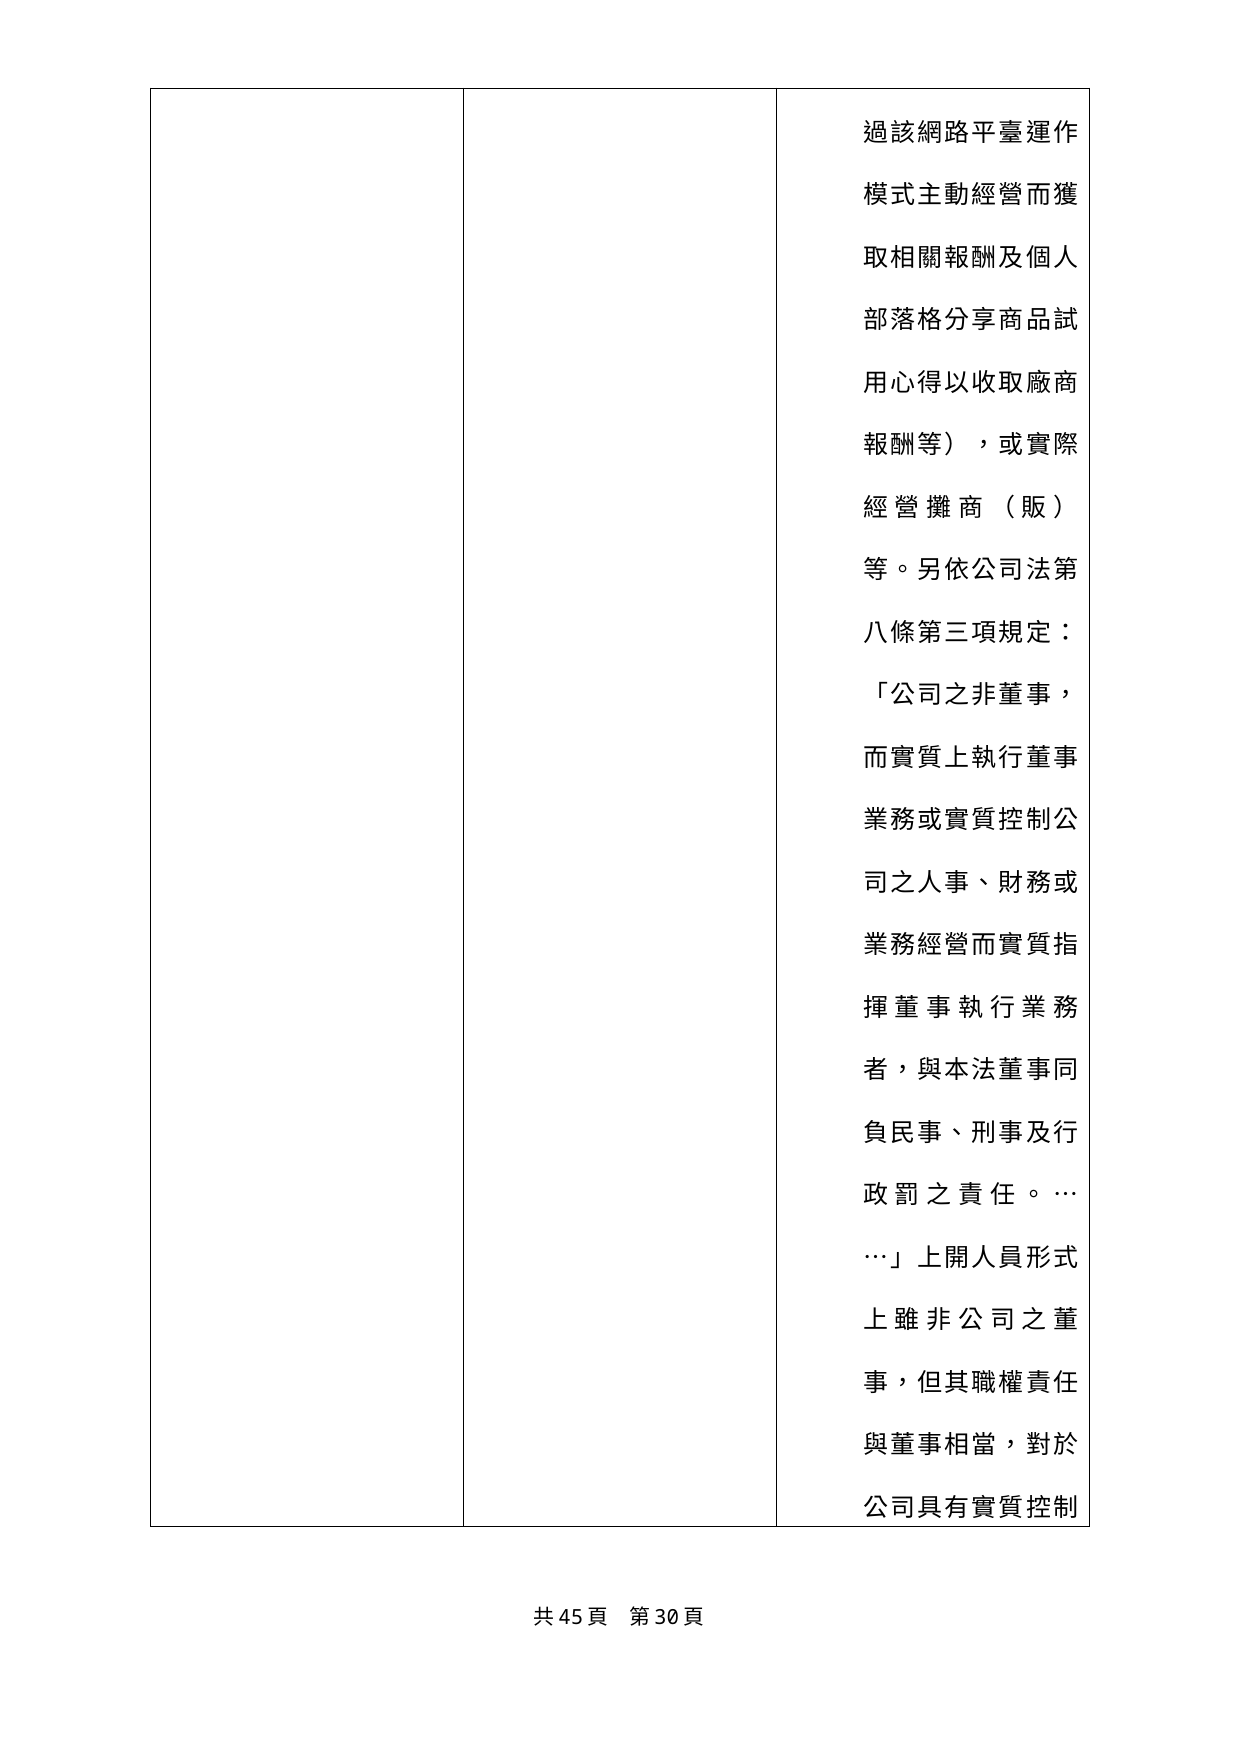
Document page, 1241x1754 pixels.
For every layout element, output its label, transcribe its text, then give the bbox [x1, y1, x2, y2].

table_cell 本條依現行條文修正第一項及刪除第二項至第四項，並增訂第二項至第五項規定。 第二項及第三項機關（構）之文字體例訂定理由同第四條。 第一項修正理由，茲考量現行國內法除本法外尚無「投機事業」名詞之界定，且本項明定公務員不得經營商業，本即含括不得經營投機事業之情事在內，爰刪除相關文字。至現行條文本項但書投資適法性規定，移列第四項及第五項明定。 第二項增訂理由： 茲以本法禁止公務員經營商業，目的係為避免公務員官商兩棲，或因求私利而影響公務之情事發生，且依司法院院解字第三○三六號解釋：「現任官吏當選民營實業公司董監事，雖非無效，但如充任此項董監事，以經營商業或投機事業，即屬違反本法第十三條第一項之規定。」又公司法第八條規定：「（第一項）本法所稱公司負責人：在無限公司、兩合公司為執行業務或代表公司之股東；在有限公司、股份有限公司為董事。（第二項）公司之經理人、清算人或臨時管理人，股份有限公司之發起人、監察人、檢查人、重整人或重整監督人，在執行職務範圍內，亦為公司負責人。……」商業登記法（以下簡稱商登法）第十條規定：「（第一項）本法所稱商業負責人，在獨資組織，為出資人或其法定代理人；在合夥組織者，為執行業務之合夥人。（第二項）經理人在執行職務範圍內，亦為商業負責人。」是公務員依公司法擔任公司發起人或公司負責人及依商業登記法擔任商業負責人，均屬經營商業範疇。 基於除前開公司法及商登法規定之職務外，依其他法令擔任其他營利事業負責人、董事、監察人，亦屬本條所稱之經營商業。又所稱「營利事業」依所得稅法第十一條第二項規定，指公營、私營或公私合營，以營利為目的，具備營業牌號或場所之獨資、合夥、公司及其他組織方式之工、商、農、林、漁、牧、礦冶等營利事業。舉例而言，民宿經營者雖無須依商登法予以登記，惟仍應依民宿管理辦法第十一條規定登記為負責人；及依金融控股公司發起人負責人應具備資格條件負責人兼職限制及應遵行事項準則第二條規定，所稱負責人，指金融控股公司之董事、監察人、總經理、副總經理、協理、經理或與其職責相當之人，均屬本法經營商業規範範疇。 本法所稱之經營商業，除前開依法令規定之職務予以例示規定外，以現今營利事業經營型態多元，亦非所有型態均有法規以資規範，爰倘係以營利為目的，以獨資或合夥等方式之經營事業，即公務員無論係以何種方式經營事業，如係以營利為目的而從事之，均有違本項規定。例如以電子交易方式進行交易活動和相關服務等電子商務型態（按：以營利為目的透過網路平臺買賣物品、上傳影片並透過該網路平臺運作模式主動經營而獲取相關報酬及個人部落格分享商品試用心得以收取廠商報酬等），或實際經營攤商（販）等。另依公司法第八條第三項規定：「公司之非董事，而實質上執行董事業務或實質控制公司之人事、財務或業務經營而實質指揮董事執行業務者，與本法董事同負民事、刑事及行政罰之責任。……」上開人員形式上雖非公司之董事，但其職權責任與董事相當，對於公司具有實質控制權，亦屬經營商業之行為。是本項併以「相類似職務」作為概括性規範，以資周全。 公務員如係奉派代表公股擔任營利事業之董事、監察人者，係代表政府監督所投資之營利事業，與公務員以個人身分擔任營利事業之董事、監察人，乃至負責人等情形不同，爰三十二年一月四日修正公布之本條第一項規定：「公務員不得直接或間接經營商業或投機事業，但兼任公營事業機關或特種股份有限公司代表官股之董事監察人，不在此限。」其後條文再修正為現行條文第二項所定「公務員非依法不得兼公營事業機關或公司代表官股之董事或監察人。」是公務員如合於現行條文第二項規定者，係屬不得經營商業之例外，為明確規範，並顧及政府為合理有效管理直接或間接投資之營利事業，除指派適當人員兼任該等事業之董事、監察人外，實務上亦有公股股權管理機關（構）希望透過遴薦方式，使帶有官方色彩之董事、監察人得以參與公司經營之需要，爰於但書特別規定，明定經公股股權管理機關（構）指派代表公股或遴薦兼任政府直接或間接投資事業，並經服務機關（構）核准或機關（構）首長經上級機關（構）核准者，亦得兼任該營利事業之董事、監察人或相類似職務。又所稱「公股股權管理機關（構）」，係指直接或間接投資營利事業之政府機關（構）、公法人或公營事業機構；所稱「間接投資事業」，包含公股股權管理機關（構）出資、信託或捐助之法人所投資之營利事業，以及該營利事業再投資之營利事業。 第三項增訂理由： 本條第一項規定公務員不得經營商業，除採實質認定外，尚包括形式認定，以現行本法對於公務員違反經營商業並無緩衝期限設計，致生公務員於就（到）職時雖已無實際參與經營或支領報酬，惟其經營商業狀態須依相關法規辦理解任登記等一定程序，始得解除經營商業之效力，而有就（到）職時即違反規定之情事。經查經濟部九十五年一年二十五日經商字第○九五○二○○一八○○號函規定意旨，董事辭職之意思表示到達公司時，即發生辭職效力。次查公司登記辦法第四條第一項規定，公司董事、監察人變更，應於變更後十五日內，向主管機關申請變更登記。考量公務員兼任營利事業負責人、董事、監察人等職務，如至遲於就（到）職前向該營利事業提出書面辭職，因已發生解除經營商業之效力，在未參與經營及支領報酬之前提下，不宜僅以形式上仍屬經營商業禁止規範，而歸責於公務員。是對於經營商業類型中應依相關法規辦理解任登記等程序始解除經營商業效力者，給予三個月辦理解任登記相關作業，應足以完成。又為使公務員確實完成解任登記程序，其應自就（到）職三個月內向服務機關（構）繳交相關證明文件，以避免滋生爭議。 本項所稱「解任登記」，係指依相關法規需完成一定程序始生解除經營商業之效力，且不以公司法等商事法規規定者為限。舉例而言，依商登法第五條規定，民宿經營者得免申請登記，次依民宿管理辦法第十一條規定，經營民宿者應檢附相關文件向地方主管機關申請登記，是公務員於就（到）職前經營民宿並依民宿管理辦法第十一條登記為負責人者，於就（到）職時即應依同辦法第二十一條規定向地方主管機關辦理變更登記負責人，並應於就（到）職三個月內完成變更登記程序，始符規定。至公務員經營商業型態毋需依法規辦理作業程序始生經營商業效力者，例如小型攤商、電子商務等，因公務員於就（到）職時即可自行決定停止所有商業活動，尚無須給予緩衝期限辦理解除經營商業之狀態，故其於就（到）職時自應立即停止經營，方屬適法。 第四項增訂理由： 現行條文第一項但書規定公務員得於一定持股比率範圍內，投資非屬其服務機關（構）監督之營利事業；反之，該營利事業受其服務機關（構）監督者，公務員自應受到高度之利益迴避規範。考量公務員投資禁止規定除為避免其利用職務之便進行不法投資行為外，亦應合理兼顧公務員之理財自由，且現行已有公職人員財產申報法、公職人員利益衝突迴避法（以下簡稱利衝法）之相關規範，另公司法對各種商業舞弊情形亦多有防範規定，爰對公務員不得持有營利事業之股份或出資額，僅以公務員所任職務對該營利事業具有直接監督或管理權限者為限；至於公務員對該營利事業不具有監督管理權限者，其持有之股份或出資額比率雖不受限，惟仍不得因持有股份或出資額而違反第一項及第二項規定。 又現行條文第一項但書係規定公務員投資公司之股份比率，惟考量營利事業之型態並不限於公司，且有限公司亦無股份制度，爰將「股份」修正為「股份或出資額」，以符實際。另「投資」一詞，查銓敘部七十四年七月十九日七四台銓華參字第三○○六四號函略以，指以營利為目的，用資本於事業之謂。是投資有主動投入資本以獲取利益之意，惟個人取得營利事業之股份或出資額，不必然均屬上開情形，亦可能來自依法繼承或接受贈與等，爰將「投資」一詞修正為「取得」，以表示公務員係於任職後取得該職務對營利事業有直接監督或管理權限之股份或出資額事實狀態。 所稱「所任職務直接監督或管理」，係指公務員之任職機關（構），為營利事業之目的事業主管機關，且其職務對該營利事業具有監督、管理、准駁或裁罰等權限之承辦人或各級審核人員（按：參酌經濟部七十九年九月二十六日商字第二一六九二五號函規定，目的事業主管機關之範疇，如公司所經營之事業屬公司法第十七條所定應經政府許可之業務者，係以該項許可法令之主管機關〈按：係依管轄權而定，故未必是組織法規所稱之主管機關〉為其目的事業主管機關；非前述許可事業，惟業務之經營另有專業管理法令者，則以該專業管理法令之主管機關〈按：係依管轄權而定，故未必是組織法規所稱之主管機關〉為其目的事業主管機關）。 第五項增訂理由： 公務員如於就（到）職前已有禁止投資之情事，應給予其合理之處置時間，爰依第三項之立法例，增訂公務員應於三個月內全部轉讓或信託予信託業，所稱「轉讓」非以出售股份或出資額為限，捐贈亦屬處理方式之一。又考量公務員就（到）職後，仍可能「因其他法律原因」，包括依法繼承、接受贈與或股票分紅等因素而當然取得之股份或出資額，亦應給予公務員合理處置時間，爰於本項後段增列有上開情形者，處置時間與方式與就（到）職前持有者，作一致性規範，即公務員於就（到）職後因其他法律原因當然取得者，應自取得後三個月內全部轉讓或信託予信託業。 現行條文第三項刪除理由，查本項係本法於三十二年一月四日修正公布時增訂，係規範公務員不得利用權力、公款或公務上之秘密消息而圖利，與本條係規範公務員經營商業限制有別，且公務員如有圖利情事，應回歸刑法等相關規定辦理，爰刪除本項規定。 現行條文第四項刪除理由，查司法院院解字第四○一七號解釋略以，本項所謂先予撤職，即係先行停職之意，撤職後仍應依法送請懲戒。是公務員違反現行本條規定者，無論情節輕重均應停職並移付懲戒，似有未宜。茲參酌懲戒法第二條有關非執行職務之違法行為，致嚴重損害政府信譽者，始應受懲戒，以及第五條有關公務員之違失行為情節重大者，始予以停職之規定，是對於違反本條規定者，是否予以停職或移付懲戒，宜由權責機關（構）參酌懲戒法相關規定衡處，爰刪除本項規定。 [777, 89, 1089, 1526]
table_cell [151, 89, 463, 1526]
table_cell [464, 89, 776, 1526]
